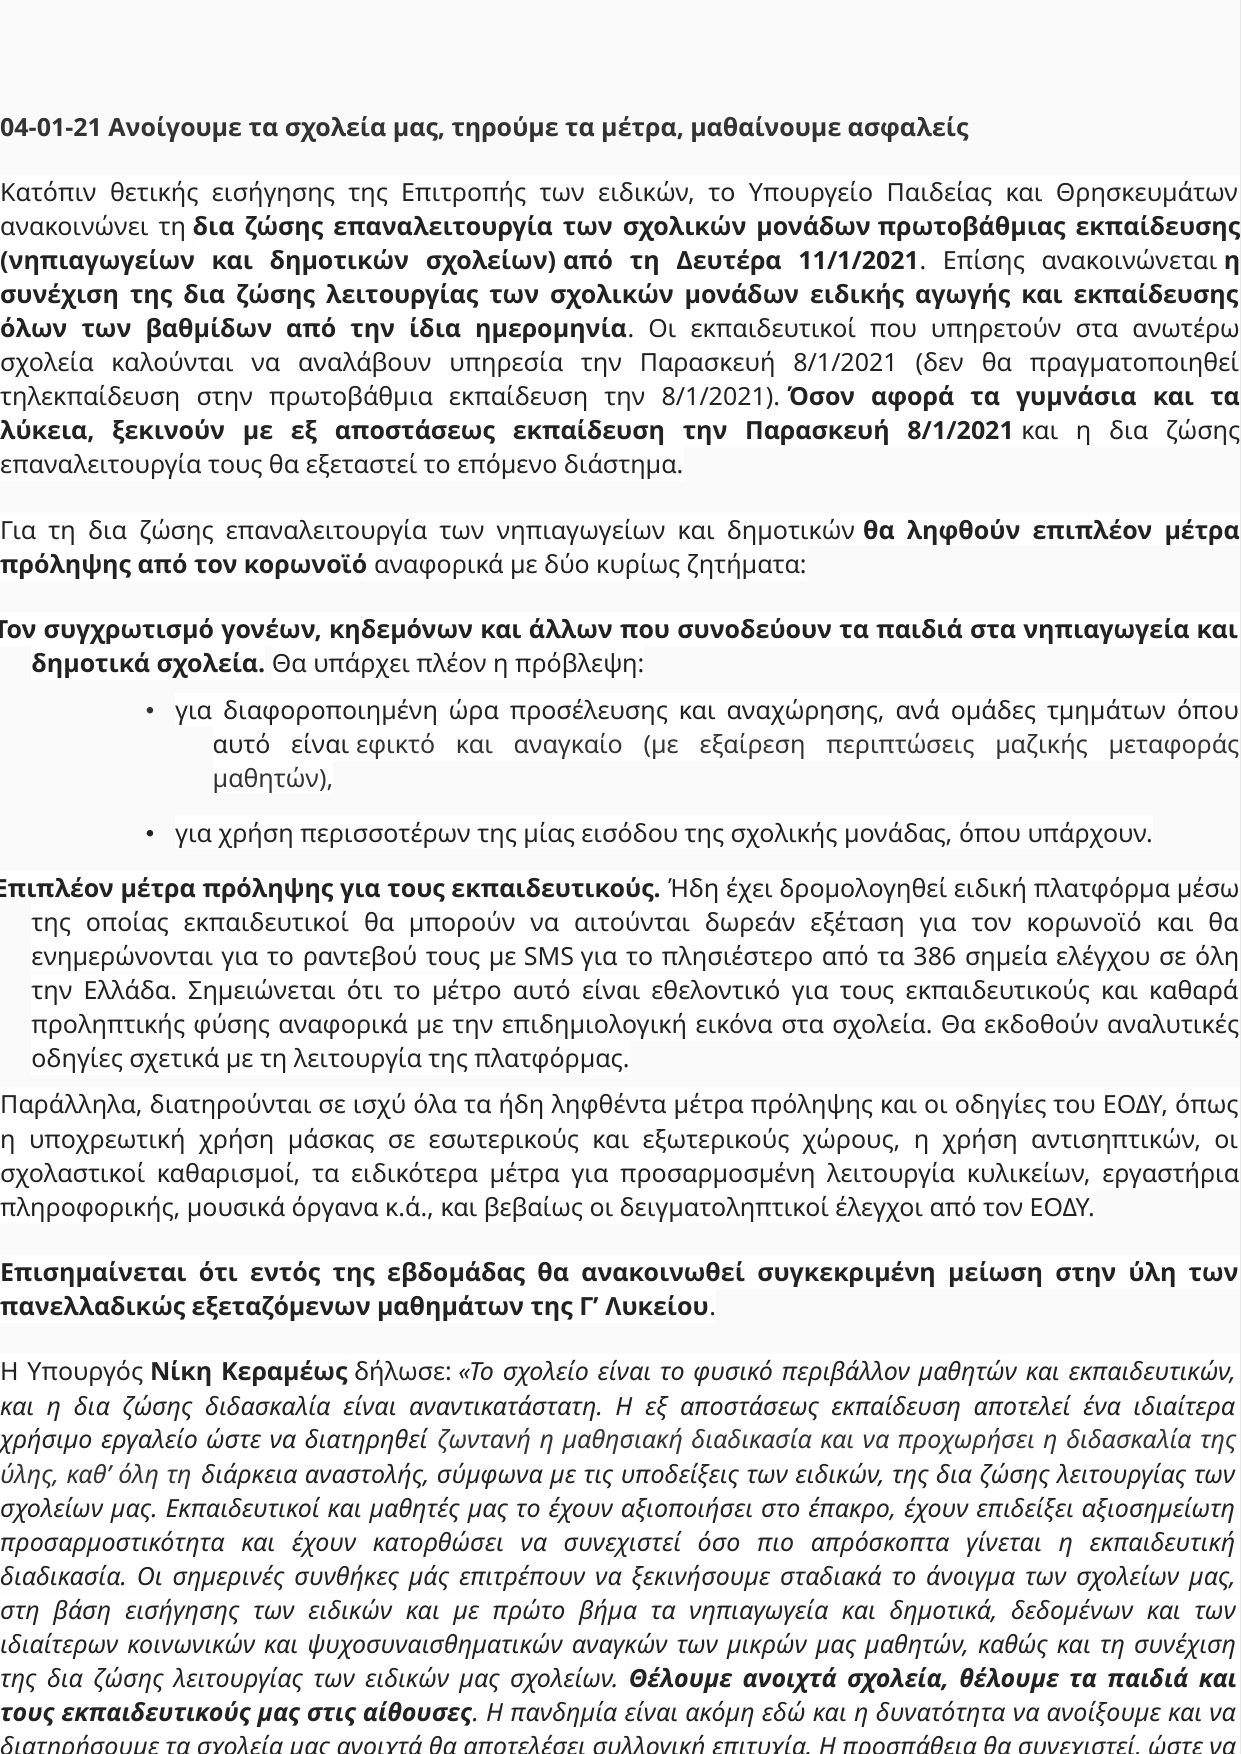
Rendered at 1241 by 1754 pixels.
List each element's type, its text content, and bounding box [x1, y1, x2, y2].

text Για τη δια ζώσης επαναλειτουργία των νηπιαγωγείων και δημοτικών θα ληφθούν επιπλέον μέτρα πρόληψης από τον κορωνοϊό αναφορικά με δύο κυρίως ζητήματα: [0, 512, 1240, 581]
list Τον συγχρωτισμό γονέων, κηδεμόνων και άλλων που συνοδεύουν τα παιδιά στα νηπιαγωγεία και δημοτικά σχολεία. Θα υπάρχει πλέον η πρόβλεψη: [0, 612, 1240, 680]
list για διαφοροποιημένη ώρα προσέλευσης και αναχώρησης, ανά ομάδες τμημάτων όπου αυτό είναι εφικτό και αναγκαίο (με εξαίρεση περιπτώσεις μαζικής μεταφοράς μαθητών), [146, 692, 1240, 794]
list Επιπλέον μέτρα πρόληψης για τους εκπαιδευτικούς. Ήδη έχει δρομολογηθεί ειδική πλατφόρμα μέσω της οποίας εκπαιδευτικοί θα μπορούν να αιτούνται δωρεάν εξέταση για τον κορωνοϊό και θα ενημερώνονται για το ραντεβού τους με SMS για το πλησιέστερο από τα 386 σημεία ελέγχου σε όλη την Ελλάδα. Σημειώνεται ότι το μέτρο αυτό είναι εθελοντικό για τους εκπαιδευτικούς και καθαρά προληπτικής φύσης αναφορικά με την επιδημιολογική εικόνα στα σχολεία. Θα εκδοθούν αναλυτικές οδηγίες σχετικά με τη λειτουργία της πλατφόρμας. [0, 870, 1240, 1075]
list για χρήση περισσοτέρων της μίας εισόδου της σχολικής μονάδας, όπου υπάρχουν. [146, 815, 1240, 849]
text 04-01-21 Ανοίγουμε τα σχολεία μας, τηρούμε τα μέτρα, μαθαίνουμε ασφαλείς [0, 109, 1240, 143]
text Επισημαίνεται ότι εντός της εβδομάδας θα ανακοινωθεί συγκεκριμένη μείωση στην ύλη των πανελλαδικώς εξεταζόμενων μαθημάτων της Γ’ Λυκείου. [0, 1255, 1240, 1323]
text Παράλληλα, διατηρούνται σε ισχύ όλα τα ήδη ληφθέντα μέτρα πρόληψης και οι οδηγίες του ΕΟΔΥ, όπως η υποχρεωτική χρήση μάσκας σε εσωτερικούς και εξωτερικούς χώρους, η χρήση αντισηπτικών, οι σχολαστικοί καθαρισμοί, τα ειδικότερα μέτρα για προσαρμοσμένη λειτουργία κυλικείων, εργαστήρια πληροφορικής, μουσικά όργανα κ.ά., και βεβαίως οι δειγματοληπτικοί έλεγχοι από τον ΕΟΔΥ. [0, 1087, 1240, 1223]
text Κατόπιν θετικής εισήγησης της Επιτροπής των ειδικών, το Υπουργείο Παιδείας και Θρησκευμάτων ανακοινώνει τη δια ζώσης επαναλειτουργία των σχολικών μονάδων πρωτοβάθμιας εκπαίδευσης (νηπιαγωγείων και δημοτικών σχολείων) από τη Δευτέρα 11/1/2021. Επίσης ανακοινώνεται η συνέχιση της δια ζώσης λειτουργίας των σχολικών μονάδων ειδικής αγωγής και εκπαίδευσης όλων των βαθμίδων από την ίδια ημερομηνία. Οι εκπαιδευτικοί που υπηρετούν στα ανωτέρω σχολεία καλούνται να αναλάβουν υπηρεσία την Παρασκευή 8/1/2021 (δεν θα πραγματοποιηθεί τηλεκπαίδευση στην πρωτοβάθμια εκπαίδευση την 8/1/2021). Όσον αφορά τα γυμνάσια και τα λύκεια, ξεκινούν με εξ αποστάσεως εκπαίδευση την Παρασκευή 8/1/2021 και η δια ζώσης επαναλειτουργία τους θα εξεταστεί το επόμενο διάστημα. [0, 174, 1240, 481]
text Η Υπουργός Νίκη Κεραμέως δήλωσε: «Το σχολείο είναι το φυσικό περιβάλλον μαθητών και εκπαιδευτικών, και η δια ζώσης διδασκαλία είναι αναντικατάστατη. Η εξ αποστάσεως εκπαίδευση αποτελεί ένα ιδιαίτερα χρήσιμο εργαλείο ώστε να διατηρηθεί ζωντανή η μαθησιακή διαδικασία και να προχωρήσει η διδασκαλία της ύλης, καθ’ όλη τη διάρκεια αναστολής, σύμφωνα με τις υποδείξεις των ειδικών, της δια ζώσης λειτουργίας των σχολείων μας. Εκπαιδευτικοί και μαθητές μας το έχουν αξιοποιήσει στο έπακρο, έχουν επιδείξει αξιοσημείωτη προσαρμοστικότητα και έχουν κατορθώσει να συνεχιστεί όσο πιο απρόσκοπτα γίνεται η εκπαιδευτική διαδικασία. Οι σημερινές συνθήκες μάς επιτρέπουν να ξεκινήσουμε σταδιακά το άνοιγμα των σχολείων μας, στη βάση εισήγησης των ειδικών και με πρώτο βήμα τα νηπιαγωγεία και δημοτικά, δεδομένων και των ιδιαίτερων κοινωνικών και ψυχοσυναισθηματικών αναγκών των μικρών μας μαθητών, καθώς και τη συνέχιση της δια ζώσης λειτουργίας των ειδικών μας σχολείων. Θέλουμε ανοιχτά σχολεία, θέλουμε τα παιδιά και τους εκπαιδευτικούς μας στις αίθουσες. Η πανδημία είναι ακόμη εδώ και η δυνατότητα να ανοίξουμε και να διατηρήσουμε τα σχολεία μας ανοιχτά θα αποτελέσει συλλογική επιτυχία. Η προσπάθεια θα συνεχιστεί, ώστε να επαναλειτουργήσουν δια ζώσης και οι λοιπές εκπαιδευτικές δομές της χώρας.» [0, 1354, 1240, 1754]
